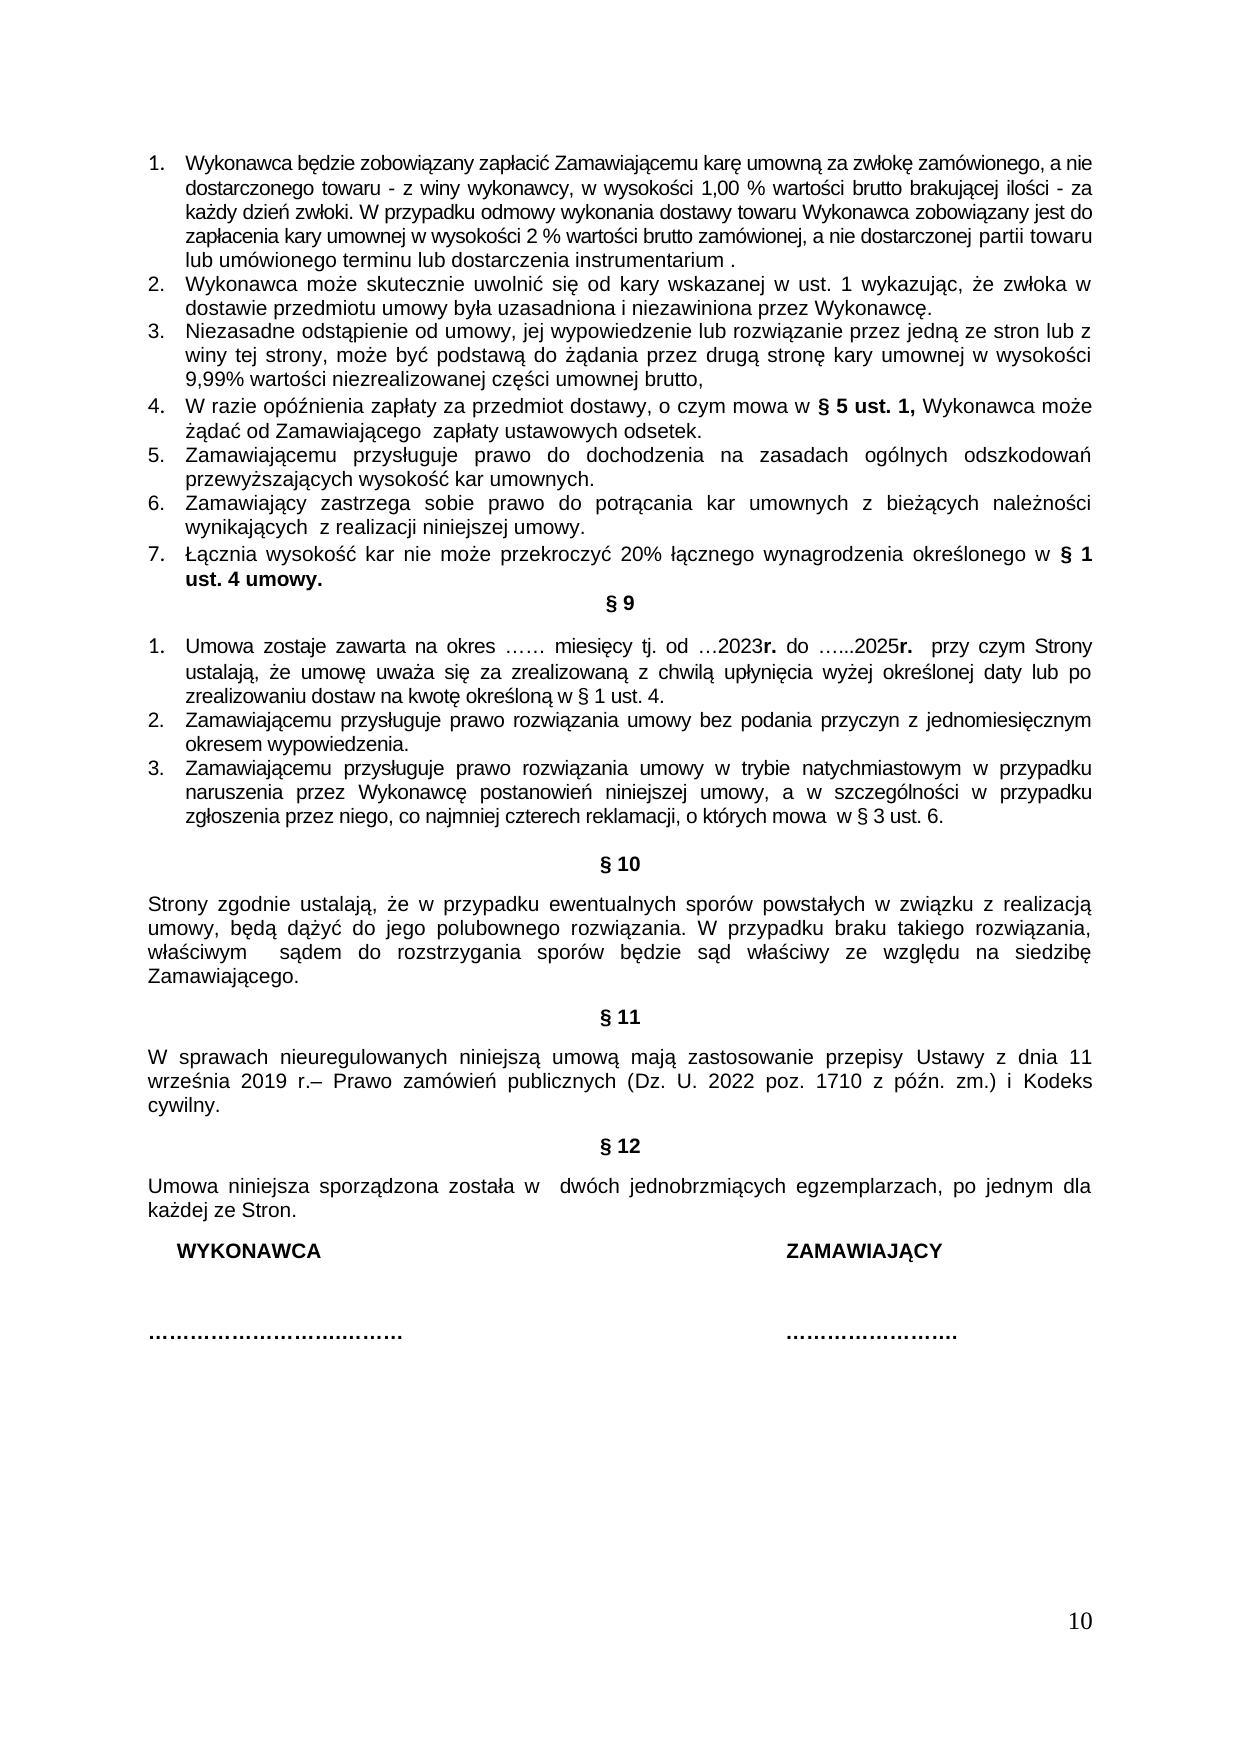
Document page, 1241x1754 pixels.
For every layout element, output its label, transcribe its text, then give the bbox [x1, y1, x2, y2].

text ……………………….……… ……………………. [148, 1320, 1093, 1344]
list Zamawiającemu przysługuje prawo do dochodzenia na zasadach ogólnych odszkodowań przewyższających wysokość kar umownych. [148, 443, 1093, 491]
text W sprawach nieuregulowanych niniejszą umową mają zastosowanie przepisy Ustawy z dnia 11 września 2019 r.– Prawo zamówień publicznych (Dz. U. 2022 poz. 1710 z późn. zm.) i Kodeks cywilny. [148, 1045, 1093, 1117]
text Strony zgodnie ustalają, że w przypadku ewentualnych sporów powstałych w związku z realizacją umowy, będą dążyć do jego polubownego rozwiązania. W przypadku braku takiego rozwiązania, właściwym sądem do rozstrzygania sporów będzie sąd właściwy ze względu na siedzibę Zamawiającego. [148, 892, 1093, 988]
text Umowa niniejsza sporządzona została w dwóch jednobrzmiących egzemplarzach, po jednym dla każdej ze Stron. [148, 1174, 1093, 1222]
list Wykonawca może skutecznie uwolnić się od kary wskazanej w ust. 1 wykazując, że zwłoka w dostawie przedmiotu umowy była uzasadniona i niezawiniona przez Wykonawcę. [148, 271, 1093, 319]
list Zamawiającemu przysługuje prawo rozwiązania umowy bez podania przyczyn z jednomiesięcznym okresem wypowiedzenia. [148, 708, 1093, 756]
text WYKONAWCA ZAMAWIAJĄCY [148, 1239, 1093, 1263]
text § 10 [148, 851, 1093, 875]
list Niezasadne odstąpienie od umowy, jej wypowiedzenie lub rozwiązanie przez jedną ze stron lub z winy tej strony, może być podstawą do żądania przez drugą stronę kary umownej w wysokości 9,99% wartości niezrealizowanej części umownej brutto, [148, 319, 1093, 391]
text § 11 [148, 1004, 1093, 1028]
text § 12 [148, 1134, 1093, 1158]
list Zamawiającemu przysługuje prawo rozwiązania umowy w trybie natychmiastowym w przypadku naruszenia przez Wykonawcę postanowień niniejszej umowy, a w szczególności w przypadku zgłoszenia przez niego, co najmniej czterech reklamacji, o których mowa w § 3 ust. 6. [148, 756, 1093, 827]
list Wykonawca będzie zobowiązany zapłacić Zamawiającemu karę umowną za zwłokę zamówionego, a nie dostarczonego towaru - z winy wykonawcy, w wysokości 1,00 % wartości brutto brakującej ilości - za każdy dzień zwłoki. W przypadku odmowy wykonania dostawy towaru Wykonawca zobowiązany jest do zapłacenia kary umownej w wysokości 2 % wartości brutto zamówionej, a nie dostarczonej partii towaru lub umówionego terminu lub dostarczenia instrumentarium . [148, 148, 1093, 271]
list Zamawiający zastrzega sobie prawo do potrącania kar umownych z bieżących należności wynikających z realizacji niniejszej umowy. [148, 491, 1093, 539]
list Umowa zostaje zawarta na okres …… miesięcy tj. od …2023r. do …...2025r. przy czym Strony ustalają, że umowę uważa się za zrealizowaną z chwilą upłynięcia wyżej określonej daty lub po zrealizowaniu dostaw na kwotę określoną w § 1 ust. 4. [148, 632, 1093, 708]
list W razie opóźnienia zapłaty za przedmiot dostawy, o czym mowa w § 5 ust. 1, Wykonawca może żądać od Zamawiającego zapłaty ustawowych odsetek. [148, 391, 1093, 443]
list Łącznia wysokość kar nie może przekroczyć 20% łącznego wynagrodzenia określonego w § 1 ust. 4 umowy. [148, 539, 1093, 591]
text § 9 [148, 591, 1093, 615]
